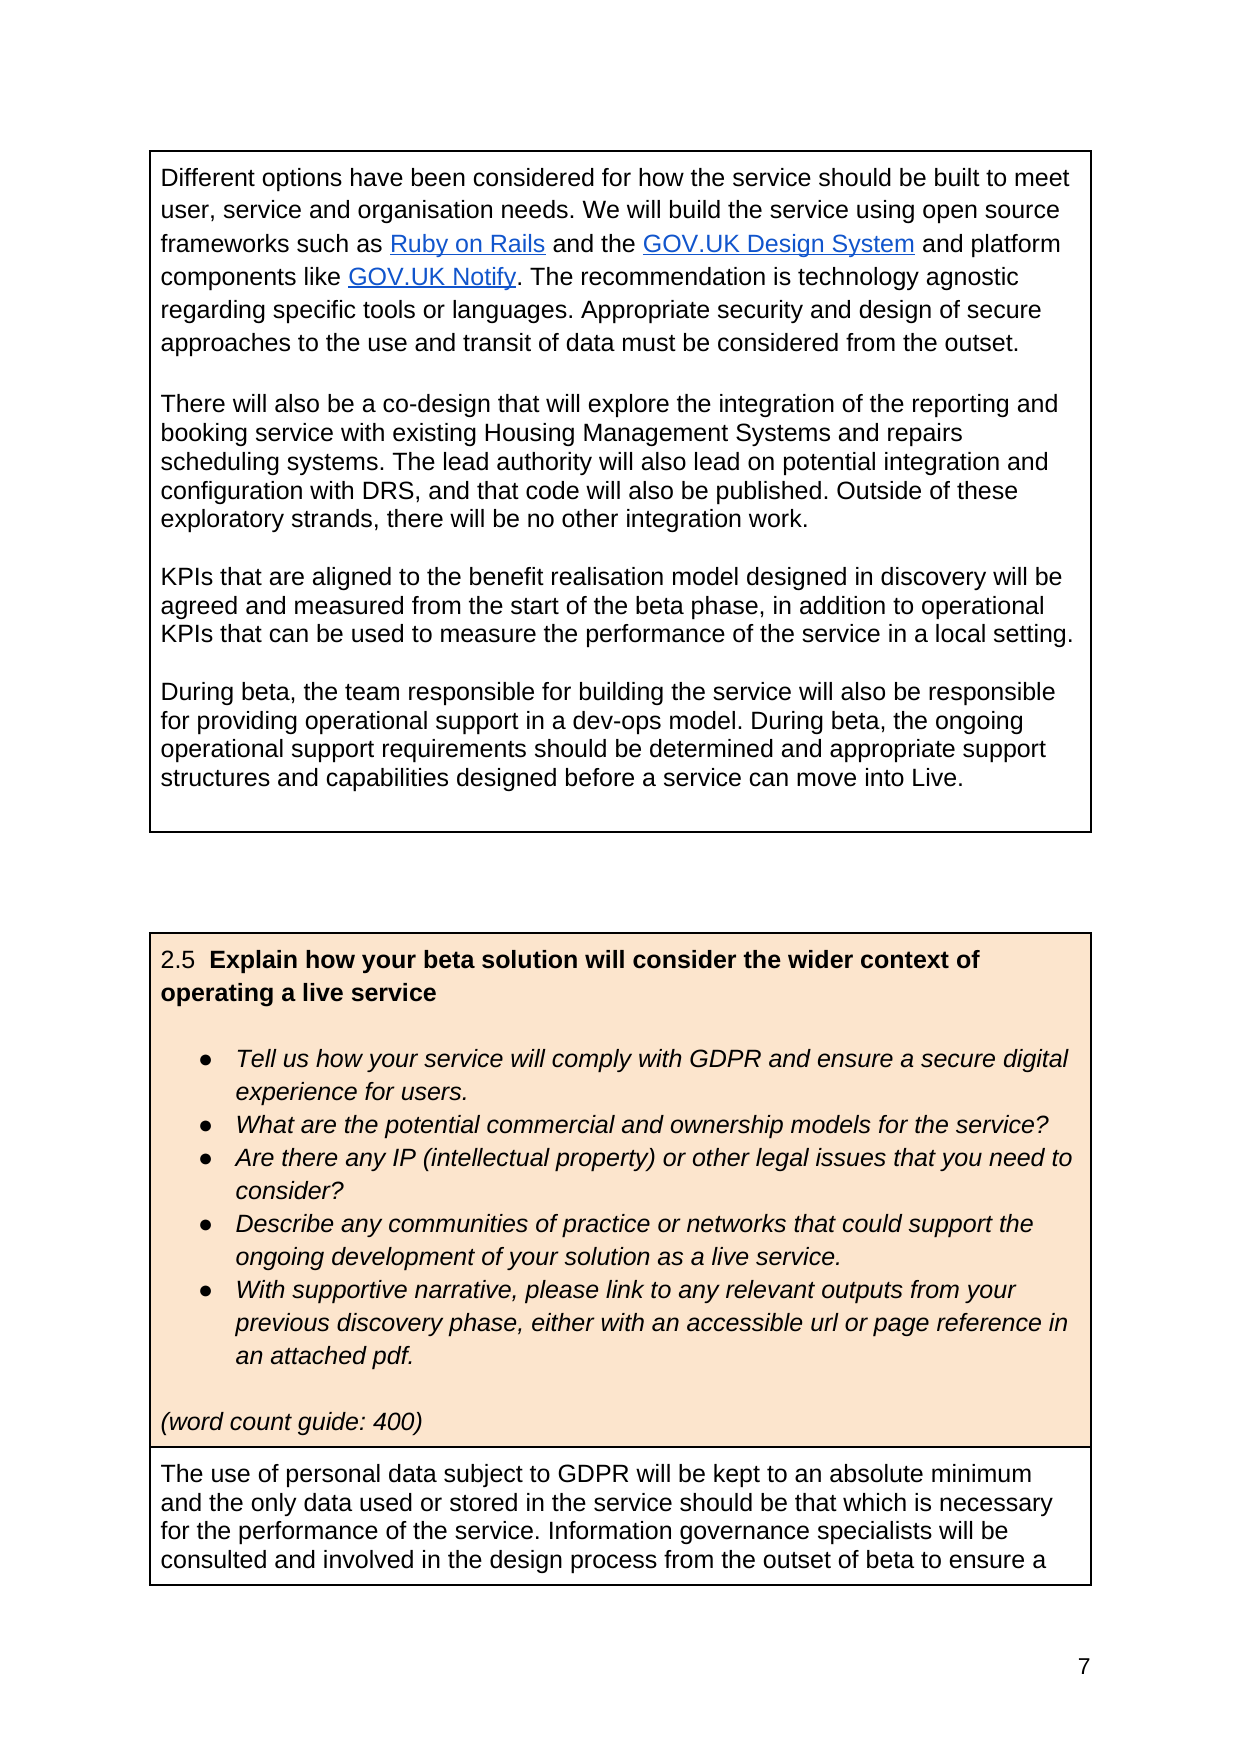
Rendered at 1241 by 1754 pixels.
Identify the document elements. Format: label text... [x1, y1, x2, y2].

table_cell Different options have been considered for how the service should be built to meet user, service and organisation needs. We will build the service using open source frameworks such as Ruby on Rails and the GOV.UK Design System and platform components like GOV.UK Notify. The recommendation is technology agnostic regarding specific tools or languages. Appropriate security and design of secure approaches to the use and transit of data must be considered from the outset. There will also be a co-design that will explore the integration of the reporting and booking service with existing Housing Management Systems and repairs scheduling systems. The lead authority will also lead on potential integration and configuration with DRS, and that code will also be published. Outside of these exploratory strands, there will be no other integration work. KPIs that are aligned to the benefit realisation model designed in discovery will be agreed and measured from the start of the beta phase, in addition to operational KPIs that can be used to measure the performance of the service in a local setting. During beta, the team responsible for building the service will also be responsible for providing operational support in a dev-ops model. During beta, the ongoing operational support requirements should be determined and appropriate support structures and capabilities designed before a service can move into Live. [151, 152, 1090, 831]
table_header 2.5 Explain how your beta solution will consider the wider context of operating a live service Tell us how your service will comply with GDPR and ensure a secure digital experience for users. What are the potential commercial and ownership models for the service? Are there any IP (intellectual property) or other legal issues that you need to consider? Describe any communities of practice or networks that could support the ongoing development of your solution as a live service. With supportive narrative, please link to any relevant outputs from your previous discovery phase, either with an accessible url or page reference in an attached pdf. (word count guide: 400) [151, 934, 1090, 1446]
table_cell The use of personal data subject to GDPR will be kept to an absolute minimum and the only data used or stored in the service should be that which is necessary for the performance of the service. Information governance specialists will be consulted and involved in the design process from the outset of beta to ensure a [151, 1448, 1090, 1584]
